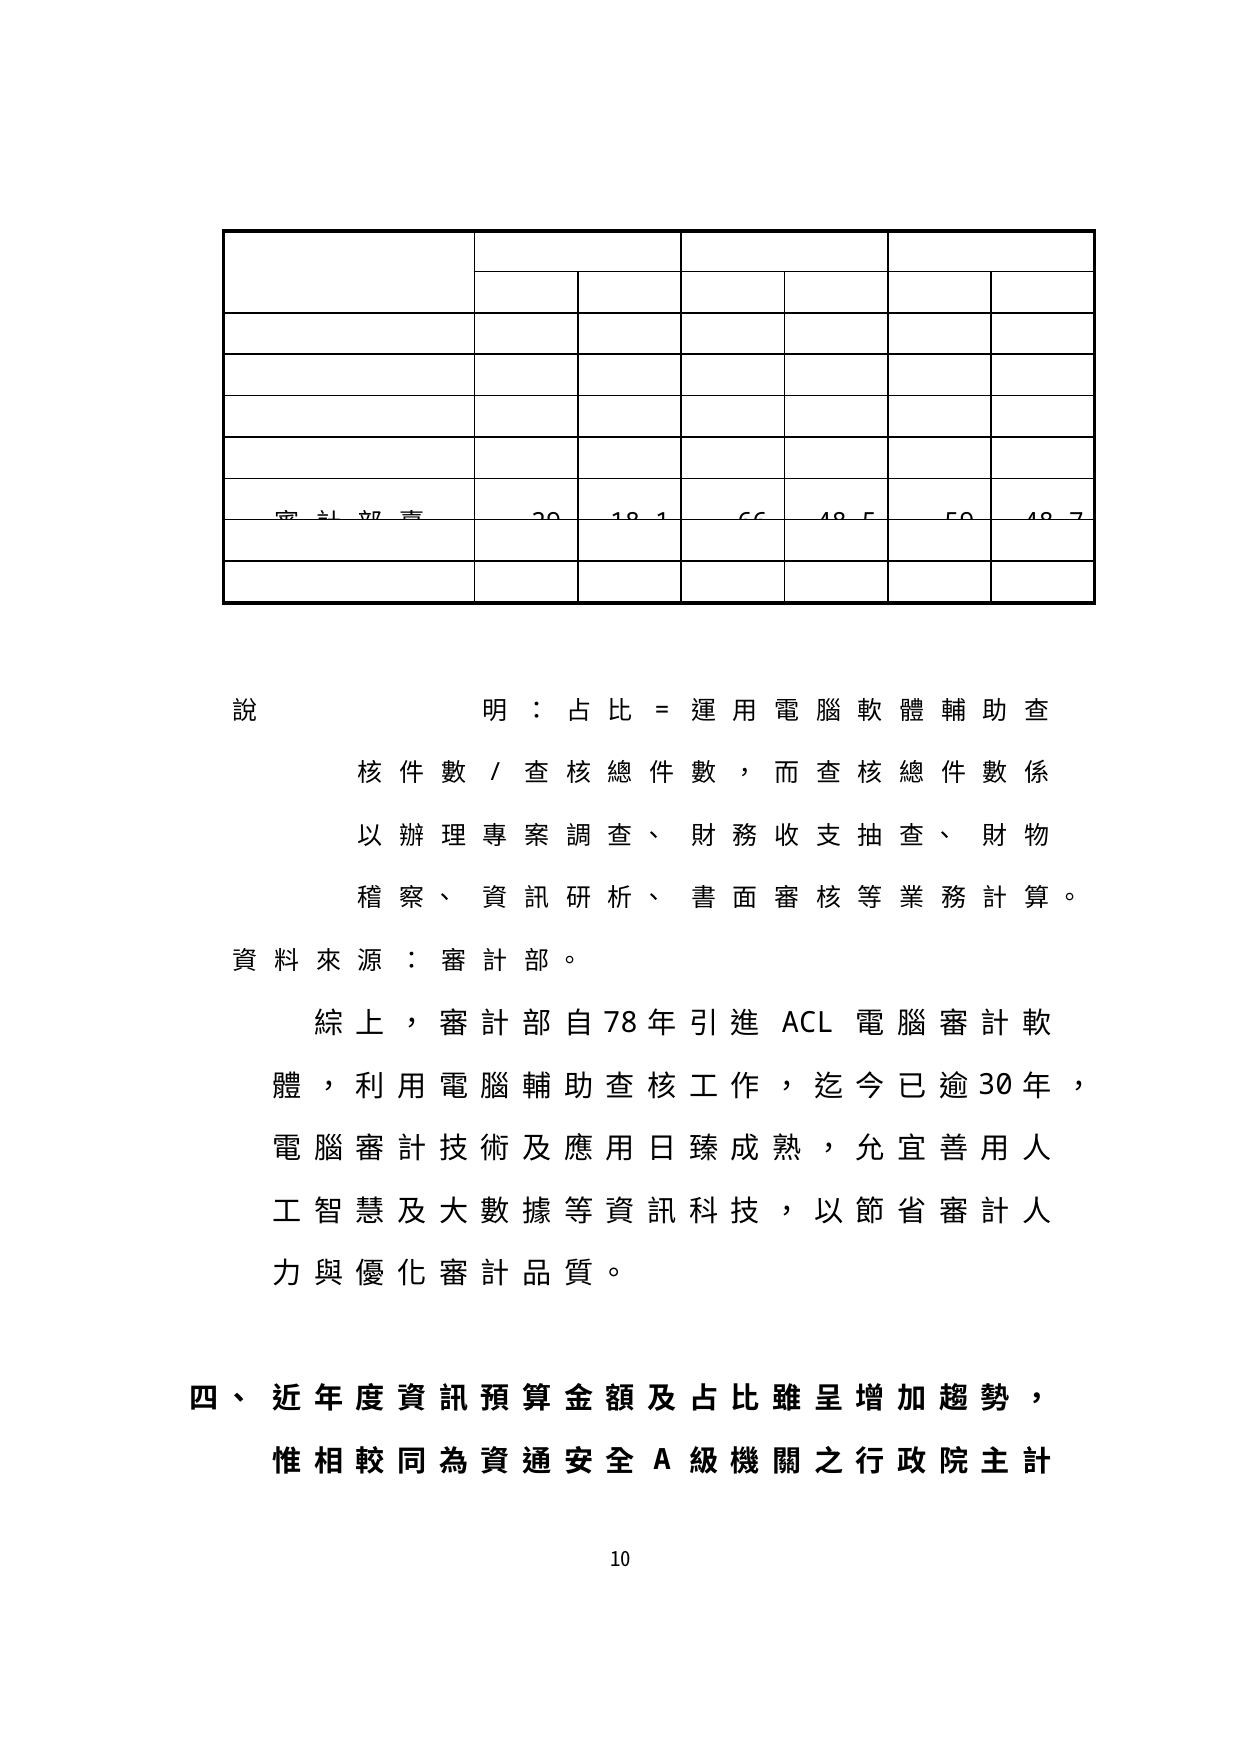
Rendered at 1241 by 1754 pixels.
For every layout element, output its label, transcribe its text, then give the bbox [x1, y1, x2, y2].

table_cell 29 [475, 479, 577, 519]
table_cell 30.99 [579, 355, 680, 395]
table_cell 29.20 [992, 396, 1093, 436]
table_cell 占比 [992, 272, 1093, 312]
table_cell 17.16 [579, 562, 680, 601]
table_cell 41 [682, 520, 784, 560]
table_cell 40 [889, 396, 990, 436]
table_cell 58 [889, 562, 990, 601]
table_cell 23.74 [785, 314, 887, 353]
table_cell 38.33 [992, 520, 1093, 560]
table_cell 審計部高雄市審計處 [225, 562, 474, 601]
table_cell 59 [889, 479, 990, 519]
table_cell 43.08 [992, 438, 1093, 477]
table_cell 占比 [579, 272, 680, 312]
table_cell 35.83 [785, 396, 887, 436]
table_cell 審計部臺南市審計處 [225, 520, 474, 560]
table_cell 48.53 [785, 479, 887, 519]
table_cell 審計部新北市審計處 [225, 396, 474, 436]
table_cell 53 [475, 355, 577, 395]
table_header 108 [682, 233, 887, 271]
text 四、近年度資訊預算金額及占比雖呈增加趨勢，惟相較同為資通安全A級機關之行政院主計 [183, 1354, 1058, 1479]
table_cell 29.29 [785, 520, 887, 560]
table_cell 件數 [475, 272, 577, 312]
table_cell 52 [475, 520, 577, 560]
table_cell 41 [475, 396, 577, 436]
table_cell 件數 [889, 272, 990, 312]
table_cell 68 [475, 438, 577, 477]
table_cell 34.81 [785, 355, 887, 395]
table_cell 48.76 [992, 479, 1093, 519]
table_cell 審計部臺北市審計處 [225, 355, 474, 395]
table_cell 11.31 [785, 562, 887, 601]
table_cell 占比 [785, 272, 887, 312]
text 說 明：占比=運用電腦軟體輔助查核件數/查核總件數，而查核總件數係以辦理專案調查、財務收支抽查、財物稽察、資訊研析、書面審核等業務計算。 [212, 667, 1072, 917]
table_cell 34.90 [579, 520, 680, 560]
table_cell 36.71 [992, 562, 1093, 601]
text 綜上，審計部自78年引進ACL電腦審計軟體，利用電腦輔助查核工作，迄今已逾30年，電腦審計技術及應用日臻成熟，允宜善用人工智慧及大數據等資訊科技，以節省審計人力與優化審計品質。 [242, 979, 1058, 1292]
table_cell 26.24 [992, 314, 1093, 353]
table_header 109 [889, 233, 1093, 271]
table_cell 19 [682, 562, 784, 601]
table_cell 件數 [682, 272, 784, 312]
table_cell 49.64 [579, 438, 680, 477]
table_cell 28.08 [579, 396, 680, 436]
table_cell 54 [682, 438, 784, 477]
table_header 年度 機關 [225, 233, 474, 312]
table_cell 46 [889, 520, 990, 560]
table_cell 審計部臺中市審計處 [225, 479, 474, 519]
table_cell 527 [475, 314, 577, 353]
table_cell 18.13 [579, 479, 680, 519]
table_cell 29 [475, 562, 577, 601]
table_cell 535 [682, 314, 784, 353]
text 資料來源：審計部。 [212, 917, 1058, 979]
table_cell 40 [889, 355, 990, 395]
table_cell 549 [889, 314, 990, 353]
table_cell 55 [682, 355, 784, 395]
table_cell 32.26 [992, 355, 1093, 395]
table_cell 46.55 [785, 438, 887, 477]
table_cell 56 [889, 438, 990, 477]
table_header 107 [475, 233, 680, 271]
table_cell 67 [682, 396, 784, 436]
table_cell 審計部 [225, 314, 474, 353]
table_cell 66 [682, 479, 784, 519]
table_cell 審計部桃園市審計處 [225, 438, 474, 477]
table_cell 22.37 [579, 314, 680, 353]
